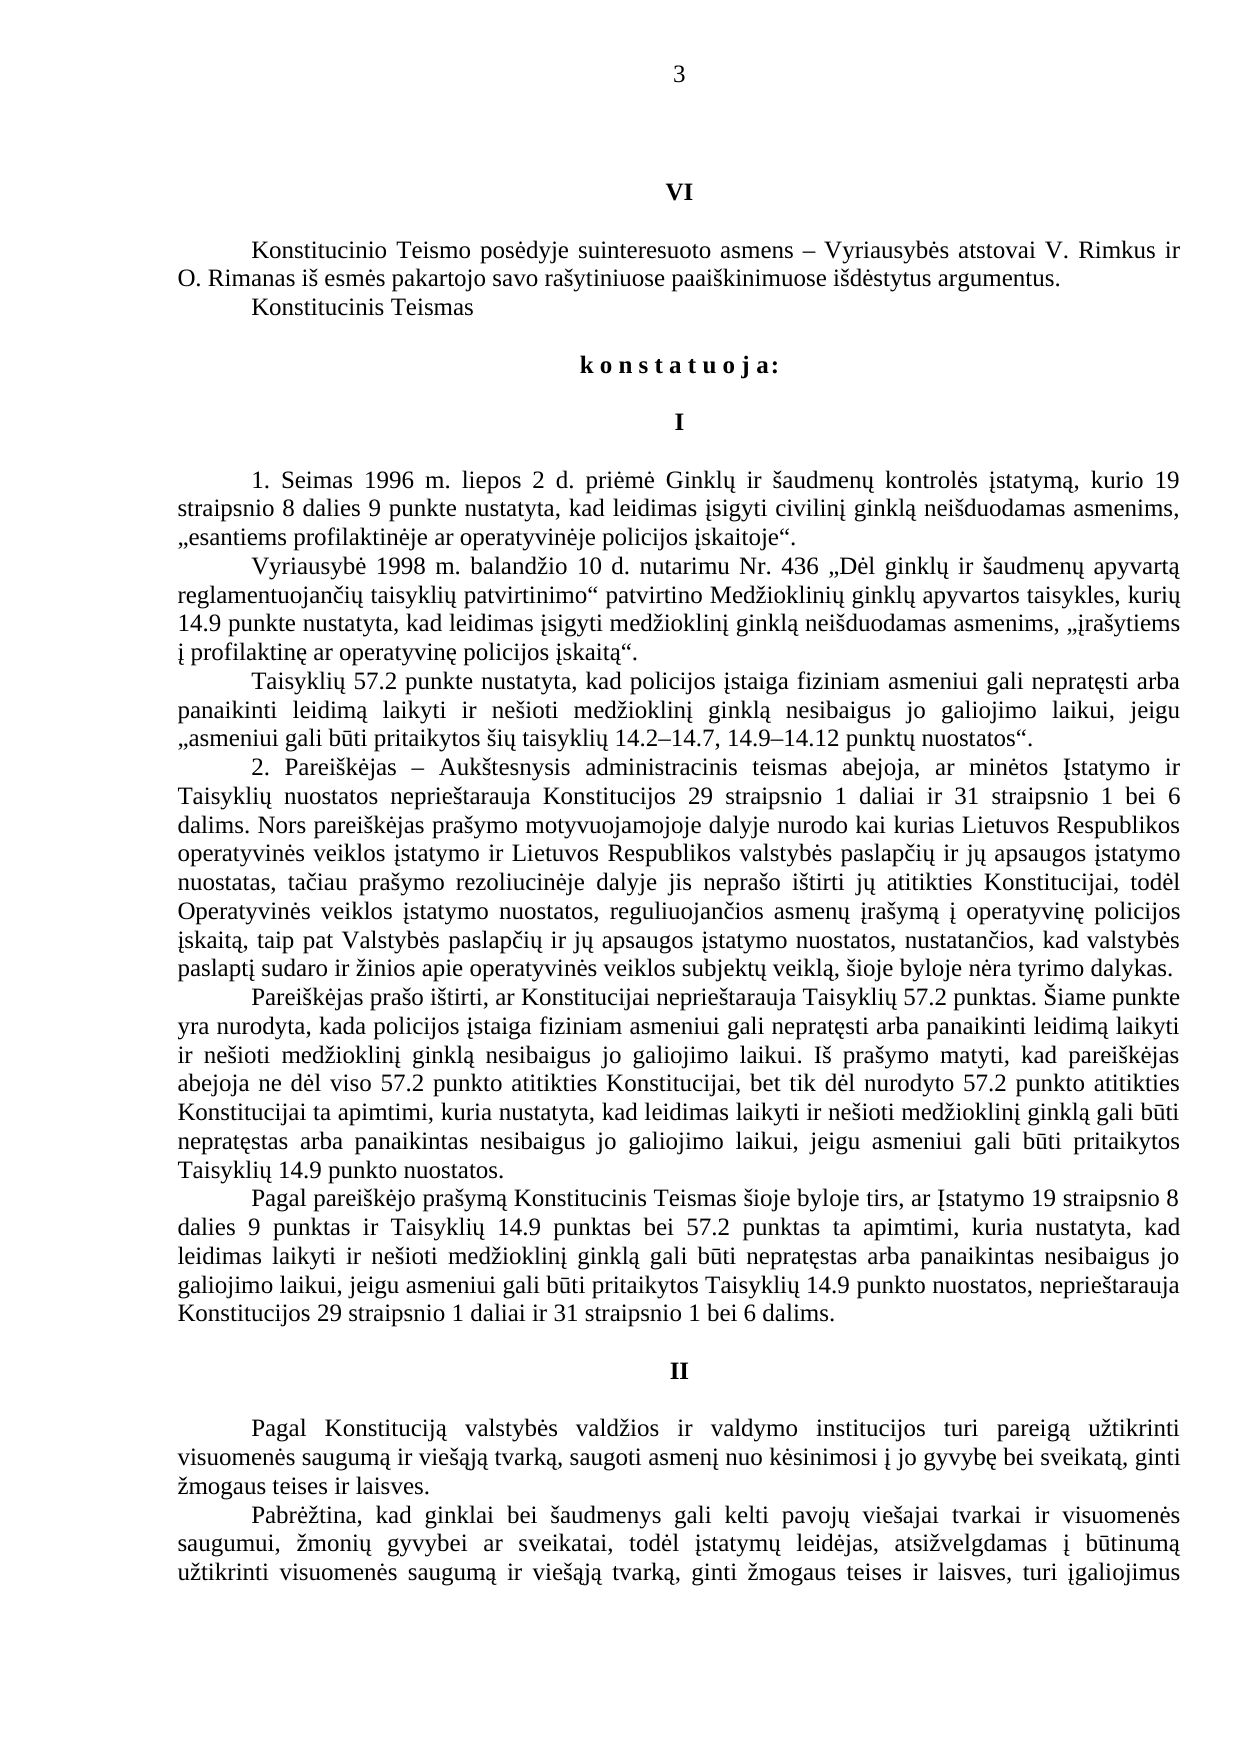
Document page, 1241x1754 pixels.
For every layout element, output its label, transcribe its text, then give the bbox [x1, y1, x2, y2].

text 1. Seimas 1996 m. liepos 2 d. priėmė Ginklų ir šaudmenų kontrolės įstatymą, kurio 19 straipsnio 8 dalies 9 punkte nustatyta, kad leidimas įsigyti civilinį ginklą neišduodamas asmenims, „esantiems profilaktinėje ar operatyvinėje policijos įskaitoje“. [177, 465, 1181, 551]
text I [177, 407, 1181, 436]
text VI [177, 177, 1181, 206]
text II [177, 1356, 1181, 1385]
text Pabrėžtina, kad ginklai bei šaudmenys gali kelti pavojų viešajai tvarkai ir visuomenės saugumui, žmonių gyvybei ar sveikatai, todėl įstatymų leidėjas, atsižvelgdamas į būtinumą užtikrinti visuomenės saugumą ir viešąją tvarką, ginti žmogaus teises ir laisves, turi įgaliojimus [177, 1500, 1181, 1586]
text 2. Pareiškėjas – Aukštesnysis administracinis teismas abejoja, ar minėtos Įstatymo ir Taisyklių nuostatos neprieštarauja Konstitucijos 29 straipsnio 1 daliai ir 31 straipsnio 1 bei 6 dalims. Nors pareiškėjas prašymo motyvuojamojoje dalyje nurodo kai kurias Lietuvos Respublikos operatyvinės veiklos įstatymo ir Lietuvos Respublikos valstybės paslapčių ir jų apsaugos įstatymo nuostatas, tačiau prašymo rezoliucinėje dalyje jis neprašo ištirti jų atitikties Konstitucijai, todėl Operatyvinės veiklos įstatymo nuostatos, reguliuojančios asmenų įrašymą į operatyvinę policijos įskaitą, taip pat Valstybės paslapčių ir jų apsaugos įstatymo nuostatos, nustatančios, kad valstybės paslaptį sudaro ir žinios apie operatyvinės veiklos subjektų veiklą, šioje byloje nėra tyrimo dalykas. [177, 752, 1181, 982]
text konstatuoja: [177, 350, 1181, 378]
text Pagal Konstituciją valstybės valdžios ir valdymo institucijos turi pareigą užtikrinti visuomenės saugumą ir viešąją tvarką, saugoti asmenį nuo kėsinimosi į jo gyvybę bei sveikatą, ginti žmogaus teises ir laisves. [177, 1413, 1181, 1500]
text Vyriausybė 1998 m. balandžio 10 d. nutarimu Nr. 436 „Dėl ginklų ir šaudmenų apyvartą reglamentuojančių taisyklių patvirtinimo“ patvirtino Medžioklinių ginklų apyvartos taisykles, kurių 14.9 punkte nustatyta, kad leidimas įsigyti medžioklinį ginklą neišduodamas asmenims, „įrašytiems į profilaktinę ar operatyvinę policijos įskaitą“. [177, 551, 1181, 666]
text Taisyklių 57.2 punkte nustatyta, kad policijos įstaiga fiziniam asmeniui gali nepratęsti arba panaikinti leidimą laikyti ir nešioti medžioklinį ginklą nesibaigus jo galiojimo laikui, jeigu „asmeniui gali būti pritaikytos šių taisyklių 14.2–14.7, 14.9–14.12 punktų nuostatos“. [177, 666, 1181, 752]
text Konstitucinio Teismo posėdyje suinteresuoto asmens – Vyriausybės atstovai V. Rimkus ir O. Rimanas iš esmės pakartojo savo rašytiniuose paaiškinimuose išdėstytus argumentus. [177, 235, 1181, 292]
text Pagal pareiškėjo prašymą Konstitucinis Teismas šioje byloje tirs, ar Įstatymo 19 straipsnio 8 dalies 9 punktas ir Taisyklių 14.9 punktas bei 57.2 punktas ta apimtimi, kuria nustatyta, kad leidimas laikyti ir nešioti medžioklinį ginklą gali būti nepratęstas arba panaikintas nesibaigus jo galiojimo laikui, jeigu asmeniui gali būti pritaikytos Taisyklių 14.9 punkto nuostatos, neprieštarauja Konstitucijos 29 straipsnio 1 daliai ir 31 straipsnio 1 bei 6 dalims. [177, 1183, 1181, 1327]
text Pareiškėjas prašo ištirti, ar Konstitucijai neprieštarauja Taisyklių 57.2 punktas. Šiame punkte yra nurodyta, kada policijos įstaiga fiziniam asmeniui gali nepratęsti arba panaikinti leidimą laikyti ir nešioti medžioklinį ginklą nesibaigus jo galiojimo laikui. Iš prašymo matyti, kad pareiškėjas abejoja ne dėl viso 57.2 punkto atitikties Konstitucijai, bet tik dėl nurodyto 57.2 punkto atitikties Konstitucijai ta apimtimi, kuria nustatyta, kad leidimas laikyti ir nešioti medžioklinį ginklą gali būti nepratęstas arba panaikintas nesibaigus jo galiojimo laikui, jeigu asmeniui gali būti pritaikytos Taisyklių 14.9 punkto nuostatos. [177, 982, 1181, 1183]
text Konstitucinis Teismas [177, 292, 1181, 321]
